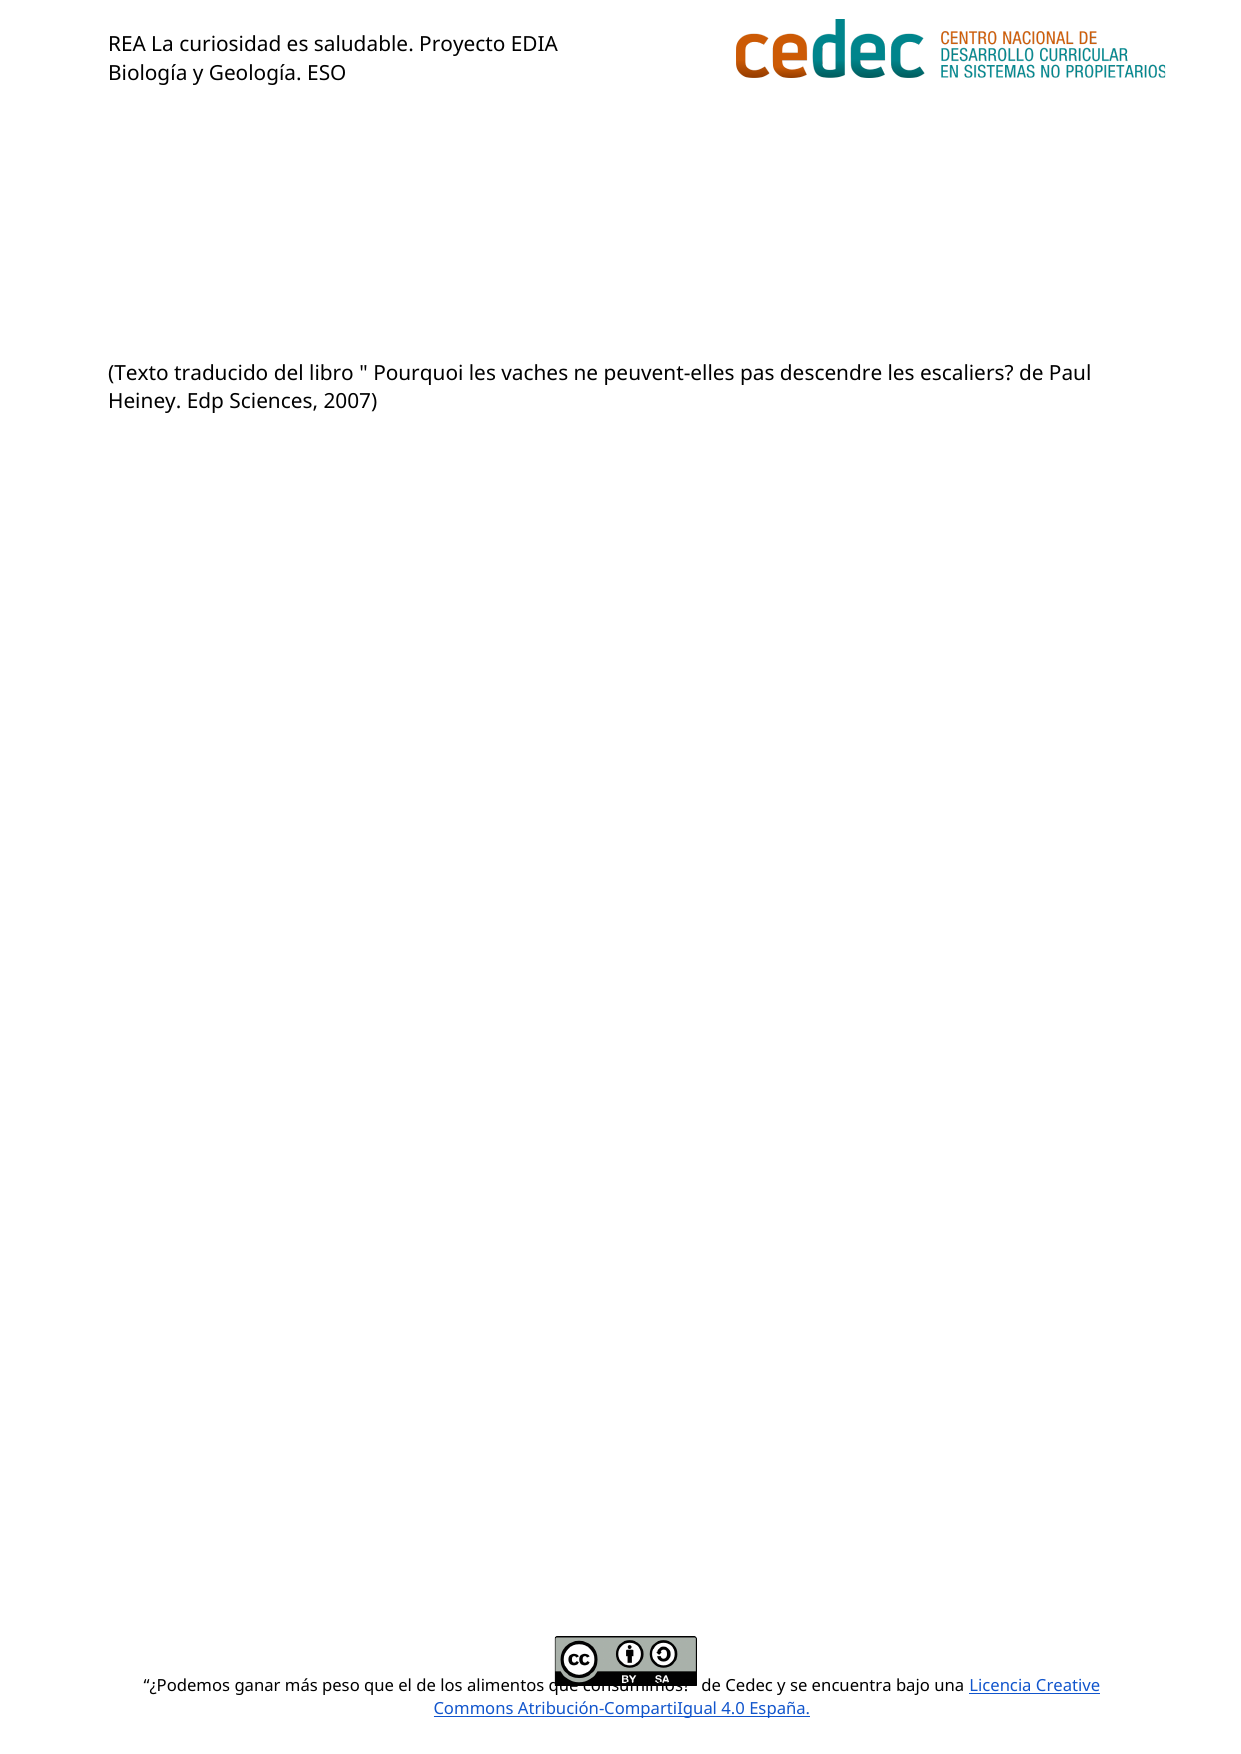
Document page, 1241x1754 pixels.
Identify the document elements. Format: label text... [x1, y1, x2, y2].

picture [554, 1636, 697, 1686]
picture [736, 19, 1166, 78]
text (Texto traducido del libro " Pourquoi les vaches ne peuvent-elles pas descendre les escaliers? de Paul Heiney. Edp Sciences, 2007) [108, 358, 1112, 415]
